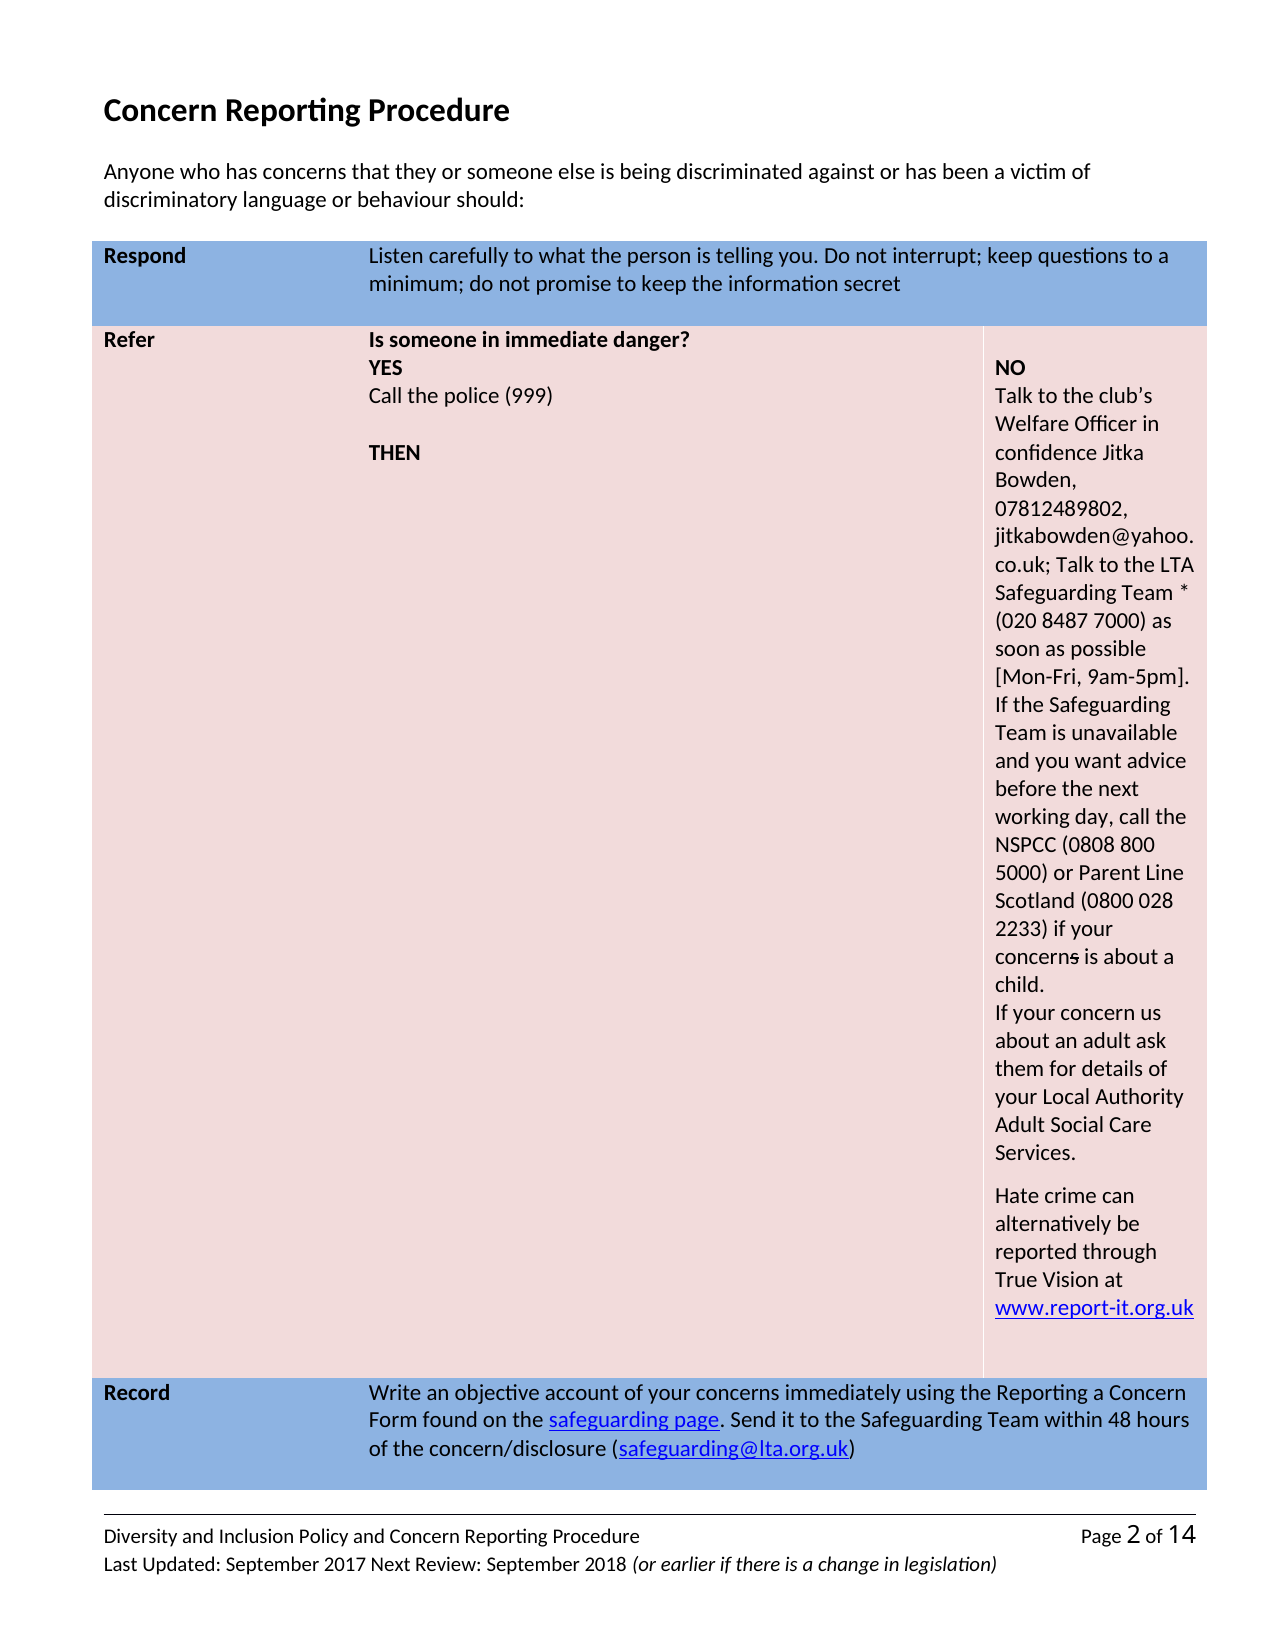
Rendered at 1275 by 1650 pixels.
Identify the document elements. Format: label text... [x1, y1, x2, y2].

table_header Listen carefully to what the person is telling you. Do not interrupt; keep questions to a minimum; do not promise to keep the information secret [357, 241, 1207, 326]
text Anyone who has concerns that they or someone else is being discriminated against or has been a victim of discriminatory language or behaviour should: [103, 157, 1196, 213]
table_cell Refer [92, 326, 357, 1378]
table_header Respond [92, 241, 357, 326]
table_cell Is someone in immediate danger? YES Call the police (999) THEN [357, 326, 983, 1378]
table_cell Write an objective account of your concerns immediately using the Reporting a Concern Form found on the safeguarding page. Send it to the Safeguarding Team within 48 hours of the concern/disclosure (safeguarding@lta.org.uk) [357, 1378, 1207, 1490]
table_cell Record [92, 1378, 357, 1490]
text Concern Reporting Procedure [103, 89, 1196, 129]
table_cell NO Talk to the club’s Welfare Officer in confidence Jitka Bowden, 07812489802, jitkabowden@yahoo.co.uk; Talk to the LTA Safeguarding Team * (020 8487 7000) as soon as possible [Mon-Fri, 9am-5pm]. If the Safeguarding Team is unavailable and you want advice before the next working day, call the NSPCC (0808 800 5000) or Parent Line Scotland (0800 028 2233) if your concerns is about a child. If your concern us about an adult ask them for details of your Local Authority Adult Social Care Services. Hate crime can alternatively be reported through True Vision at www.report-it.org.uk [984, 326, 1207, 1378]
